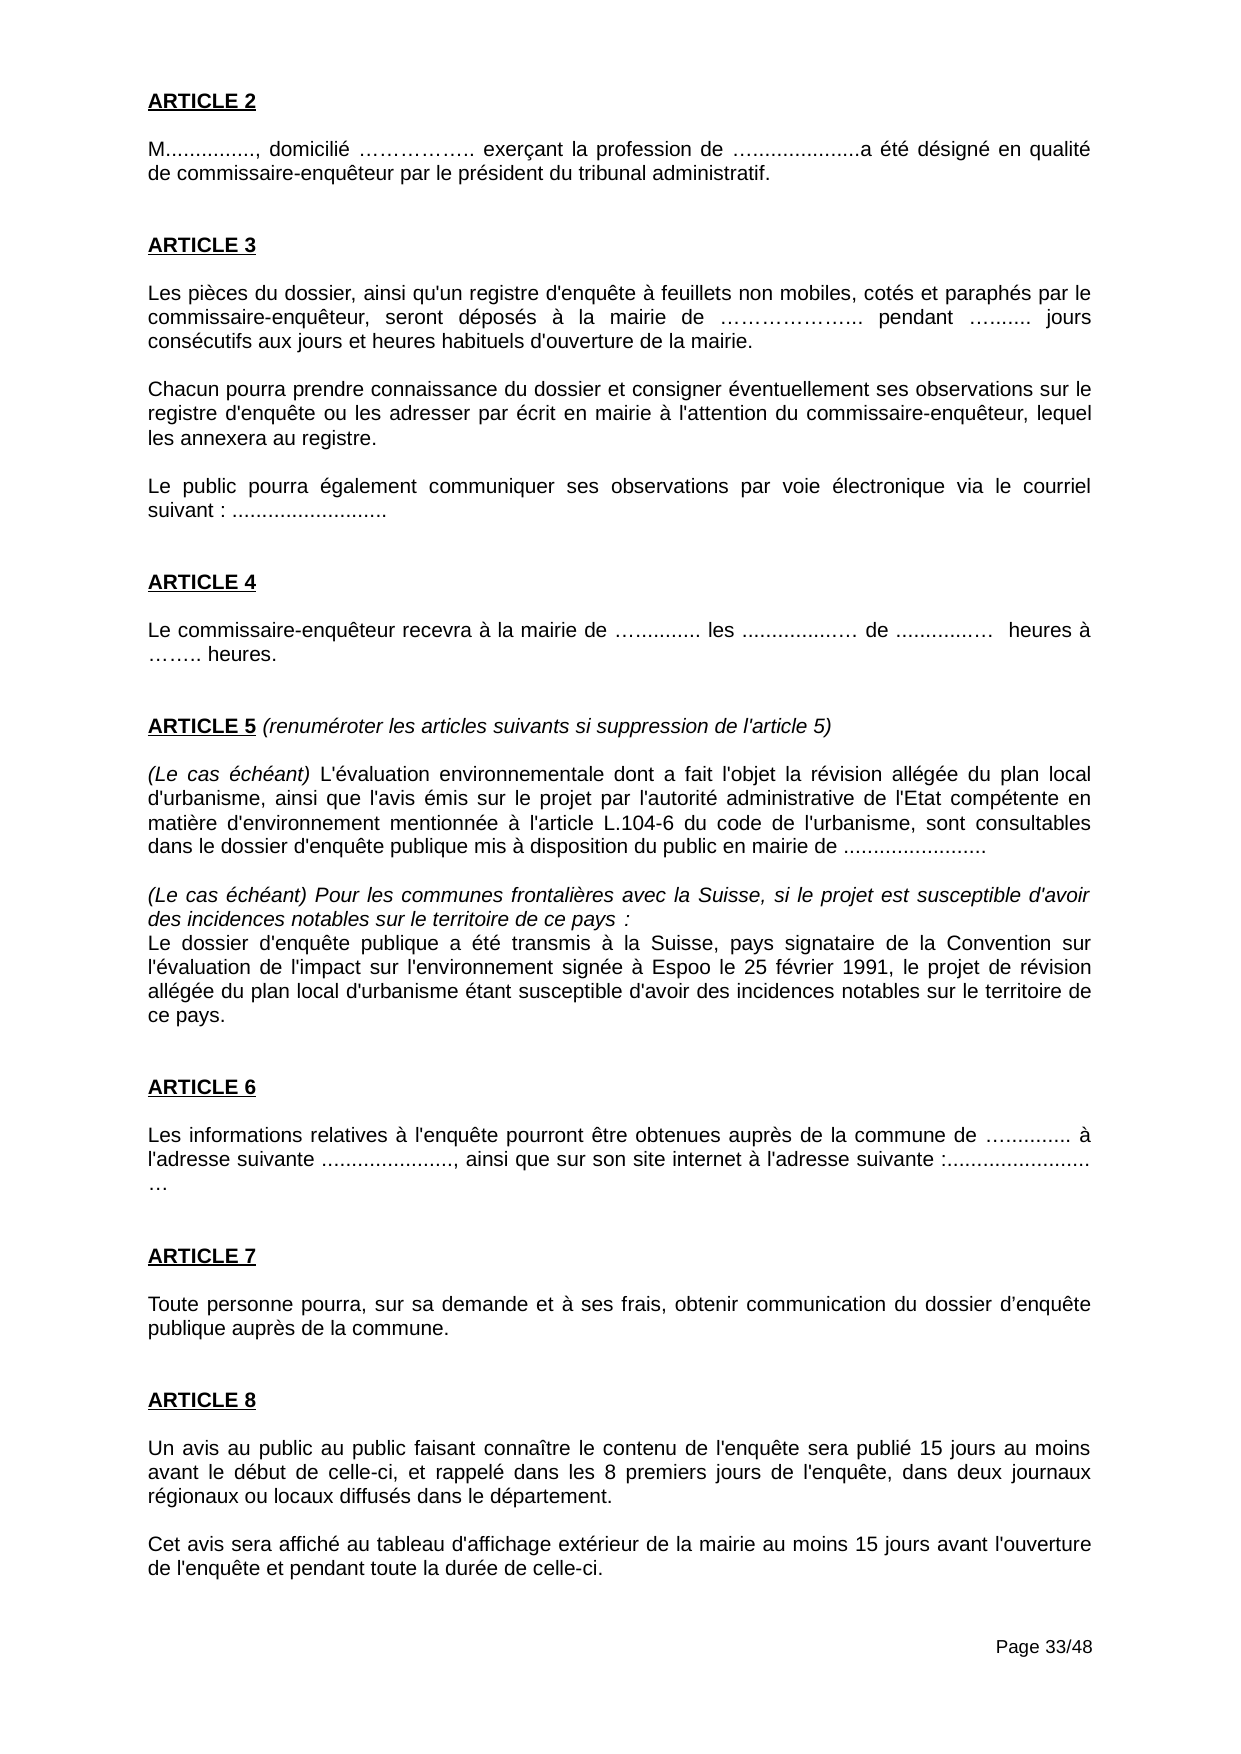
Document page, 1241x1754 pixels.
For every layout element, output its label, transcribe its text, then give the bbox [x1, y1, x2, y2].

text Toute personne pourra, sur sa demande et à ses frais, obtenir communication du dossier d’enquête publique auprès de la commune. [148, 1292, 1093, 1340]
text ARTICLE 2 [148, 88, 1093, 113]
text Cet avis sera affiché au tableau d'affichage extérieur de la mairie au moins 15 jours avant l'ouverture de l'enquête et pendant toute la durée de celle-ci. [148, 1532, 1093, 1580]
text (Le cas échéant) Pour les communes frontalières avec la Suisse, si le projet est susceptible d'avoir des incidences notables sur le territoire de ce pays : [148, 883, 1093, 931]
text Un avis au public au public faisant connaître le contenu de l'enquête sera publié 15 jours au moins avant le début de celle-ci, et rappelé dans les 8 premiers jours de l'enquête, dans deux journaux régionaux ou locaux diffusés dans le département. [148, 1436, 1093, 1508]
text Le dossier d'enquête publique a été transmis à la Suisse, pays signataire de la Convention sur l'évaluation de l'impact sur l'environnement signée à Espoo le 25 février 1991, le projet de révision allégée du plan local d'urbanisme étant susceptible d'avoir des incidences notables sur le territoire de ce pays. [148, 931, 1093, 1027]
text ARTICLE 5 (renuméroter les articles suivants si suppression de l'article 5) [148, 714, 1093, 738]
text Chacun pourra prendre connaissance du dossier et consigner éventuellement ses observations sur le registre d'enquête ou les adresser par écrit en mairie à l'attention du commissaire-enquêteur, lequel les annexera au registre. [148, 377, 1093, 449]
text ARTICLE 7 [148, 1243, 1093, 1268]
text ARTICLE 6 [148, 1075, 1093, 1099]
text Les informations relatives à l'enquête pourront être obtenues auprès de la commune de …........... à l'adresse suivante ......................, ainsi que sur son site internet à l'adresse suivante :........................… [148, 1123, 1093, 1195]
text Les pièces du dossier, ainsi qu'un registre d'enquête à feuillets non mobiles, cotés et paraphés par le commissaire-enquêteur, seront déposés à la mairie de ………………... pendant …....... jours consécutifs aux jours et heures habituels d'ouverture de la mairie. [148, 281, 1093, 353]
text Le commissaire-enquêteur recevra à la mairie de …........... les ................… de .............… heures à …….. heures. [148, 618, 1093, 666]
text (Le cas échéant) L'évaluation environnementale dont a fait l'objet la révision allégée du plan local d'urbanisme, ainsi que l'avis émis sur le projet par l'autorité administrative de l'Etat compétente en matière d'environnement mentionnée à l'article L.104-6 du code de l'urbanisme, sont consultables dans le dossier d'enquête publique mis à disposition du public en mairie de ........................ [148, 762, 1093, 858]
text ARTICLE 3 [148, 233, 1093, 257]
text ARTICLE 8 [148, 1388, 1093, 1412]
text ARTICLE 4 [148, 570, 1093, 594]
text Le public pourra également communiquer ses observations par voie électronique via le courriel suivant : .......................... [148, 473, 1093, 522]
text M..............., domicilié …………….. exerçant la profession de …..................a été désigné en qualité de commissaire-enquêteur par le président du tribunal administratif. [148, 137, 1093, 185]
